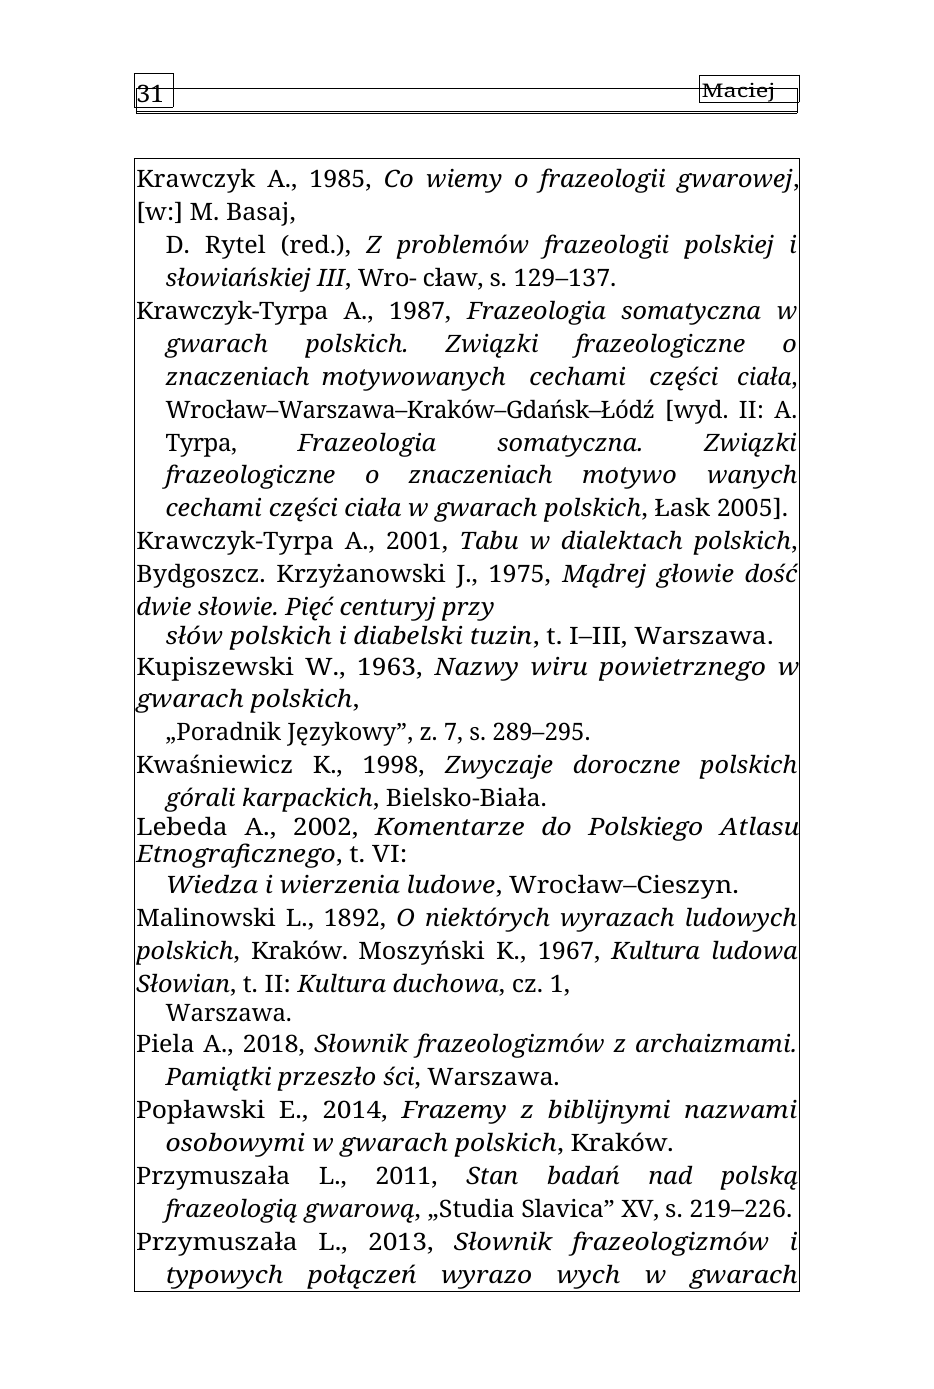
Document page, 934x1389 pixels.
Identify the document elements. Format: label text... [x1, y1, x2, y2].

text Maciej Rak [701, 89, 797, 102]
text słów polskich i diabelski tuzin, t. I–III, Warszawa. [165, 623, 799, 649]
text Kupiszewski W., 1963, Nazwy wiru powietrznego w gwarach polskich, [136, 649, 799, 715]
text Malinowski L., 1892, O niektórych wyrazach ludowych polskich, Kraków. Moszyński K., 1967, Kultura ludowa Słowian, t. II: Kultura duchowa, cz. 1, [136, 901, 797, 999]
text Lebeda A., 2002, Komentarze do Polskiego Atlasu Etnograficznego, t. VI: [136, 814, 799, 868]
text Krawczyk A., 1985, Co wiemy o frazeologii gwarowej, [w:] M. Basaj, [136, 162, 799, 227]
text Kwaśniewicz K., 1998, Zwyczaje doroczne polskich górali karpackich, Bielsko-Biała. [136, 748, 797, 814]
text 316 [137, 89, 146, 101]
text Krawczyk-Tyrpa A., 1987, Frazeologia somatyczna w gwarach polskich. Związki frazeologiczne o znaczeniach motywowanych cechami części ciała, Wrocław–Warszawa–Kraków–Gdańsk–Łódź [wyd. II: A. Tyrpa, Frazeologia somatyczna. Związki frazeologiczne o znaczeniach motywo­ wanych cechami części ciała w gwarach polskich, Łask 2005]. [136, 294, 797, 524]
text Warszawa. [165, 1000, 799, 1027]
text D. Rytel (red.), Z problemów frazeologii polskiej i słowiańskiej III, Wro- cław, s. 129–137. [165, 228, 797, 293]
text Przymuszała L., 2011, Stan badań nad polską frazeologią gwarową, „Studia Slavica” XV, s. 219–226. [136, 1159, 797, 1224]
text 316 [137, 89, 173, 107]
text „Poradnik Językowy”, z. 7, s. 289–295. [165, 715, 799, 748]
text Krawczyk-Tyrpa A., 2001, Tabu w dialektach polskich, Bydgoszcz. Krzyżanowski J., 1975, Mądrej głowie dość dwie słowie. Pięć centuryj przy­ [136, 524, 797, 622]
text Maciej Rak [701, 78, 799, 102]
text Wiedza i wierzenia ludowe, Wrocław–Cieszyn. [165, 868, 799, 901]
text Przymuszała L., 2013, Słownik frazeologizmów i typowych połączeń wyrazo­ wych w gwarach śląskich, Opole. [136, 1224, 797, 1291]
text 316 [136, 77, 173, 88]
text Piela A., 2018, Słownik frazeologizmów z archaizmami. Pamiątki przeszło­ ści, Warszawa. [136, 1027, 797, 1093]
text Popławski E., 2014, Frazemy z biblijnymi nazwami osobowymi w gwarach polskich, Kraków. [136, 1093, 797, 1158]
